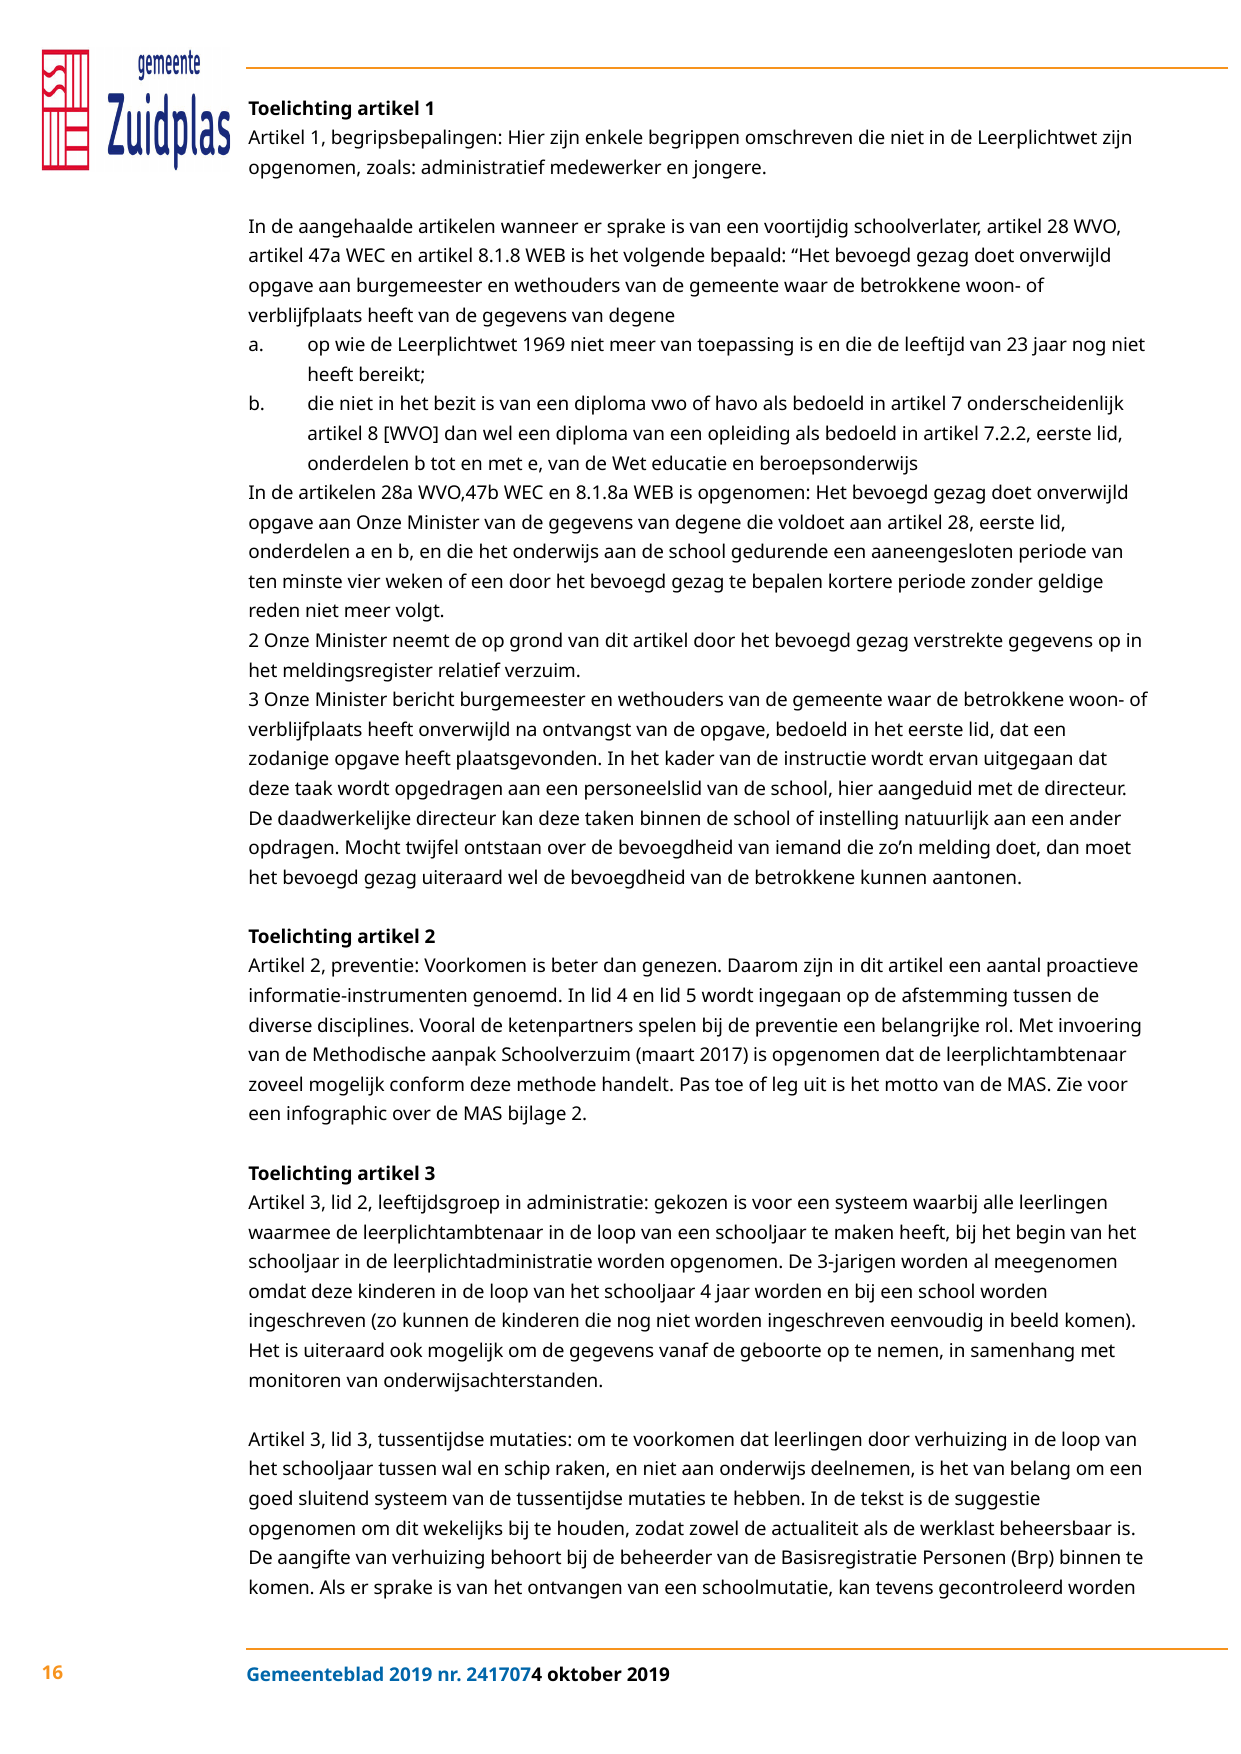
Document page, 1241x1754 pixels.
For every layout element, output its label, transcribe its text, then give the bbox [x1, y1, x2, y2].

text Toelichting artikel 1 [248, 95, 1152, 121]
text In de artikelen 28a WVO,47b WEC en 8.1.8a WEB is opgenomen: Het bevoegd gezag doet onverwijld opgave aan Onze Minister van de gegevens van degene die voldoet aan artikel 28, eerste lid, onderdelen a en b, en die het onderwijs aan de school gedurende een aaneengesloten periode van ten minste vier weken of een door het bevoegd gezag te bepalen kortere periode zonder geldige reden niet meer volgt. [248, 479, 1152, 623]
list die niet in het bezit is van een diploma vwo of havo als bedoeld in artikel 7 onderscheidenlijk artikel 8 [WVO] dan wel een diploma van een opleiding als bedoeld in artikel 7.2.2, eerste lid, onderdelen b tot en met e, van de Wet educatie en beroepsonderwijs [248, 391, 1152, 476]
text 2 Onze Minister neemt de op grond van dit artikel door het bevoegd gezag verstrekte gegevens op in het meldingsregister relatief verzuim. [248, 627, 1152, 683]
text In de aangehaalde artikelen wanneer er sprake is van een voortijdig schoolverlater, artikel 28 WVO, artikel 47a WEC en artikel 8.1.8 WEB is het volgende bepaald: “Het bevoegd gezag doet onverwijld opgave aan burgemeester en wethouders van de gemeente waar de betrokkene woon- of verblijfplaats heeft van de gegevens van degene [248, 213, 1152, 328]
text 3 Onze Minister bericht burgemeester en wethouders van de gemeente waar de betrokkene woon- of verblijfplaats heeft onverwijld na ontvangst van de opgave, bedoeld in het eerste lid, dat een zodanige opgave heeft plaatsgevonden. In het kader van de instructie wordt ervan uitgegaan dat deze taak wordt opgedragen aan een personeelslid van de school, hier aangeduid met de directeur. De daadwerkelijke directeur kan deze taken binnen de school of instelling natuurlijk aan een ander opdragen. Mocht twijfel ontstaan over de bevoegdheid van iemand die zo’n melding doet, dan moet het bevoegd gezag uiteraard wel de bevoegdheid van de betrokkene kunnen aantonen. [248, 686, 1152, 890]
text Toelichting artikel 3 [248, 1160, 1152, 1186]
text Artikel 2, preventie: Voorkomen is beter dan genezen. Daarom zijn in dit artikel een aantal proactieve informatie-instrumenten genoemd. In lid 4 en lid 5 wordt ingegaan op de afstemming tussen de diverse disciplines. Vooral de ketenpartners spelen bij de preventie een belangrijke rol. Met invoering van de Methodische aanpak Schoolverzuim (maart 2017) is opgenomen dat de leerplichtambtenaar zoveel mogelijk conform deze methode handelt. Pas toe of leg uit is het motto van de MAS. Zie voor een infographic over de MAS bijlage 2. [248, 953, 1152, 1126]
picture [41, 47, 231, 172]
list op wie de Leerplichtwet 1969 niet meer van toepassing is en die de leeftijd van 23 jaar nog niet heeft bereikt; [248, 331, 1152, 387]
text Toelichting artikel 2 [248, 923, 1152, 949]
text Artikel 3, lid 3, tussentijdse mutaties: om te voorkomen dat leerlingen door verhuizing in de loop van het schooljaar tussen wal en schip raken, en niet aan onderwijs deelnemen, is het van belang om een goed sluitend systeem van de tussentijdse mutaties te hebben. In de tekst is de suggestie opgenomen om dit wekelijks bij te houden, zodat zowel de actualiteit als de werklast beheersbaar is. De aangifte van verhuizing behoort bij de beheerder van de Basisregistratie Personen (Brp) binnen te komen. Als er sprake is van het ontvangen van een schoolmutatie, kan tevens gecontroleerd worden [248, 1426, 1152, 1600]
text Artikel 1, begripsbepalingen: Hier zijn enkele begrippen omschreven die niet in de Leerplichtwet zijn opgenomen, zoals: administratief medewerker en jongere. [248, 124, 1152, 180]
text Artikel 3, lid 2, leeftijdsgroep in administratie: gekozen is voor een systeem waarbij alle leerlingen waarmee de leerplichtambtenaar in de loop van een schooljaar te maken heeft, bij het begin van het schooljaar in de leerplichtadministratie worden opgenomen. De 3-jarigen worden al meegenomen omdat deze kinderen in de loop van het schooljaar 4 jaar worden en bij een school worden ingeschreven (zo kunnen de kinderen die nog niet worden ingeschreven eenvoudig in beeld komen). Het is uiteraard ook mogelijk om de gegevens vanaf de geboorte op te nemen, in samenhang met monitoren van onderwijsachterstanden. [248, 1189, 1152, 1393]
